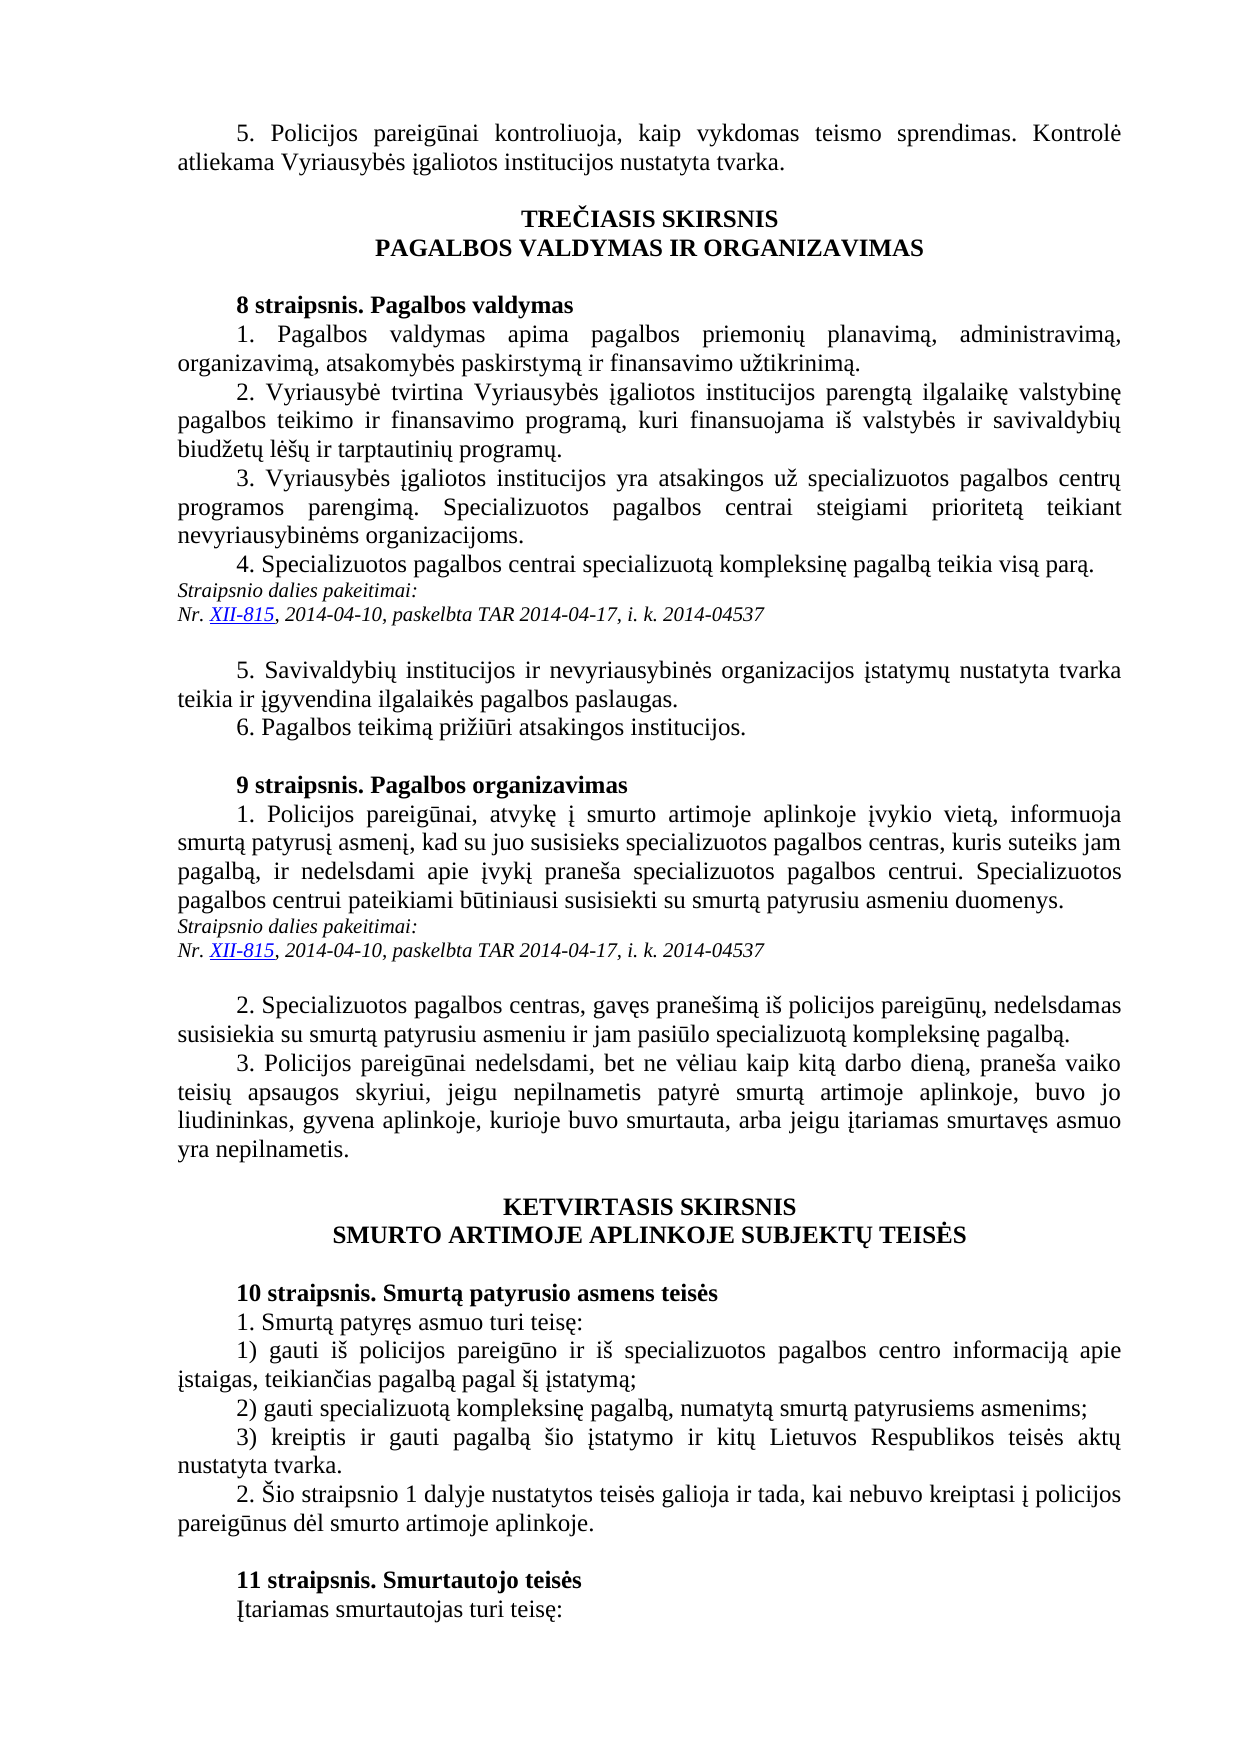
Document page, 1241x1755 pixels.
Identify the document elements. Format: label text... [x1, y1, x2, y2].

text Straipsnio dalies pakeitimai: [177, 914, 1122, 938]
text Įtariamas smurtautojas turi teisę: [177, 1594, 1122, 1623]
text 5. Savivaldybių institucijos ir nevyriausybinės organizacijos įstatymų nustatyta tvarka teikia ir įgyvendina ilgalaikės pagalbos paslaugas. [177, 655, 1122, 712]
text 8 straipsnis. Pagalbos valdymas [177, 291, 1122, 319]
text 4. Specializuotos pagalbos centrai specializuotą kompleksinę pagalbą teikia visą parą. [177, 549, 1122, 578]
text TREČIASIS SKIRSNIS [177, 204, 1122, 233]
text Nr. XII-815, 2014-04-10, paskelbta TAR 2014-04-17, i. k. 2014-04537 [177, 938, 1122, 962]
text KETVIRTASIS SKIRSNIS [177, 1192, 1122, 1221]
text 1) gauti iš policijos pareigūno ir iš specializuotos pagalbos centro informaciją apie įstaigas, teikiančias pagalbą pagal šį įstatymą; [177, 1336, 1122, 1393]
text 5. Policijos pareigūnai kontroliuoja, kaip vykdomas teismo sprendimas. Kontrolė atliekama Vyriausybės įgaliotos institucijos nustatyta tvarka. [177, 118, 1122, 176]
text 2. Vyriausybė tvirtina Vyriausybės įgaliotos institucijos parengtą ilgalaikę valstybinę pagalbos teikimo ir finansavimo programą, kuri finansuojama iš valstybės ir savivaldybių biudžetų lėšų ir tarptautinių programų. [177, 377, 1122, 463]
text 2. Specializuotos pagalbos centras, gavęs pranešimą iš policijos pareigūnų, nedelsdamas susisiekia su smurtą patyrusiu asmeniu ir jam pasiūlo specializuotą kompleksinę pagalbą. [177, 991, 1122, 1048]
text 3) kreiptis ir gauti pagalbą šio įstatymo ir kitų Lietuvos Respublikos teisės aktų nustatyta tvarka. [177, 1422, 1122, 1479]
text 1. Pagalbos valdymas apima pagalbos priemonių planavimą, administravimą, organizavimą, atsakomybės paskirstymą ir finansavimo užtikrinimą. [177, 319, 1122, 377]
text 1. Policijos pareigūnai, atvykę į smurto artimoje aplinkoje įvykio vietą, informuoja smurtą patyrusį asmenį, kad su juo susisieks specializuotos pagalbos centras, kuris suteiks jam pagalbą, ir nedelsdami apie įvykį praneša specializuotos pagalbos centrui. Specializuotos pagalbos centrui pateikiami būtiniausi susisiekti su smurtą patyrusiu asmeniu duomenys. [177, 799, 1122, 914]
text 1. Smurtą patyręs asmuo turi teisę: [177, 1307, 1122, 1336]
text 10 straipsnis. Smurtą patyrusio asmens teisės [177, 1278, 1122, 1307]
text 11 straipsnis. Smurtautojo teisės [177, 1566, 1122, 1594]
text 9 straipsnis. Pagalbos organizavimas [177, 770, 1122, 799]
text Nr. XII-815, 2014-04-10, paskelbta TAR 2014-04-17, i. k. 2014-04537 [177, 602, 1122, 626]
text 3. Vyriausybės įgaliotos institucijos yra atsakingos už specializuotos pagalbos centrų programos parengimą. Specializuotos pagalbos centrai steigiami prioritetą teikiant nevyriausybinėms organizacijoms. [177, 463, 1122, 549]
text Straipsnio dalies pakeitimai: [177, 578, 1122, 602]
text SMURTO ARTIMOJE APLINKOJE SUBJEKTŲ TEISĖS [177, 1221, 1122, 1249]
text 2. Šio straipsnio 1 dalyje nustatytos teisės galioja ir tada, kai nebuvo kreiptasi į policijos pareigūnus dėl smurto artimoje aplinkoje. [177, 1479, 1122, 1537]
text 2) gauti specializuotą kompleksinę pagalbą, numatytą smurtą patyrusiems asmenims; [177, 1393, 1122, 1422]
text 3. Policijos pareigūnai nedelsdami, bet ne vėliau kaip kitą darbo dieną, praneša vaiko teisių apsaugos skyriui, jeigu nepilnametis patyrė smurtą artimoje aplinkoje, buvo jo liudininkas, gyvena aplinkoje, kurioje buvo smurtauta, arba jeigu įtariamas smurtavęs asmuo yra nepilnametis. [177, 1048, 1122, 1163]
text PAGALBOS VALDYMAS IR ORGANIZAVIMAS [177, 233, 1122, 262]
text 6. Pagalbos teikimą prižiūri atsakingos institucijos. [177, 712, 1122, 741]
